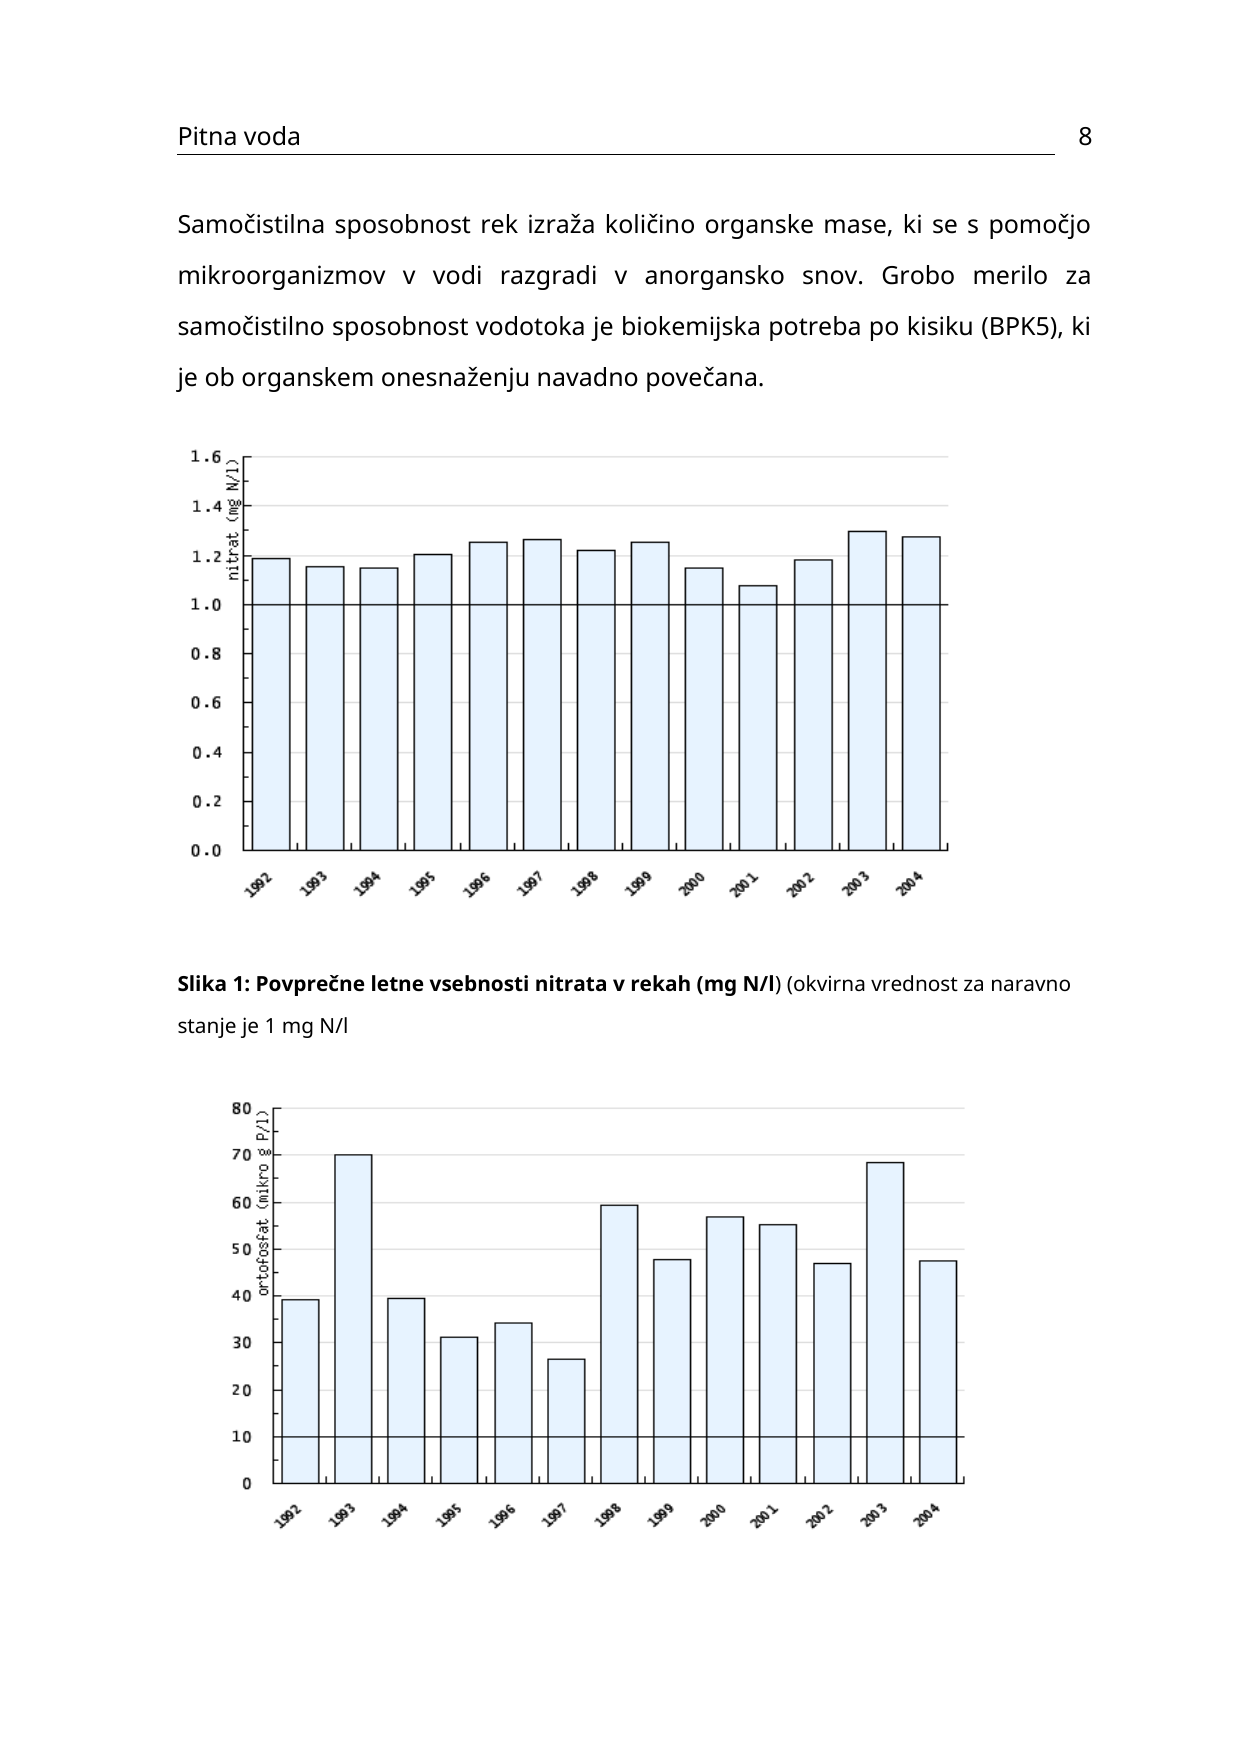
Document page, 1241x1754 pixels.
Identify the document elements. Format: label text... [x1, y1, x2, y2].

text Slika 1: Povprečne letne vsebnosti nitrata v rekah (mg N/l) (okvirna vrednost za naravno stanje je 1 mg N/l [177, 969, 1092, 1040]
picture [177, 440, 968, 911]
text Samočistilna sposobnost rek izraža količino organske mase, ki se s pomočjo mikroorganizmov v vodi razgradi v anorgansko snov. Grobo merilo za samočistilno sposobnost vodotoka je biokemijska potreba po kisiku (BPK5), ki je ob organskem onesnaženju navadno povečana. [177, 207, 1092, 394]
picture [214, 1078, 981, 1536]
